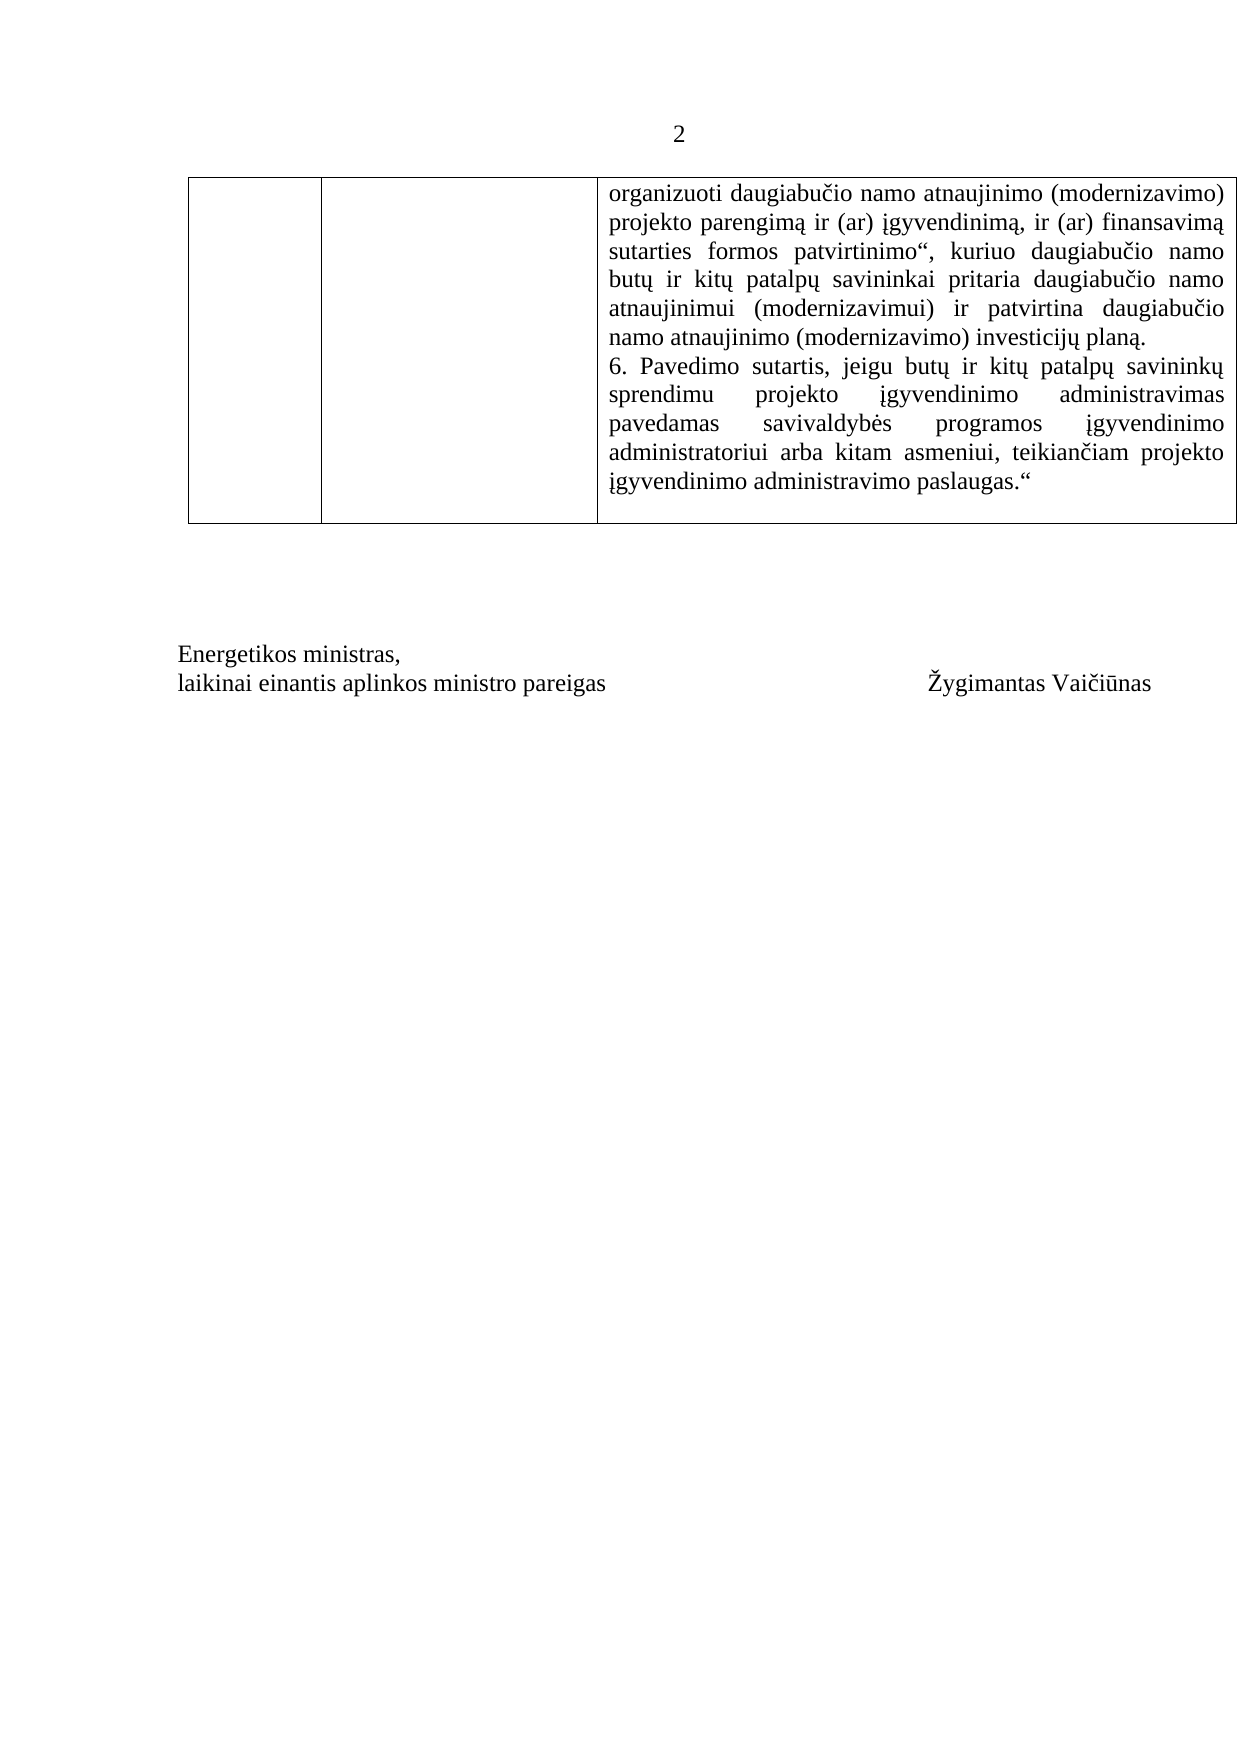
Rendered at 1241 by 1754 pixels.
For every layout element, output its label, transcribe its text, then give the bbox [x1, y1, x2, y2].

text Energetikos ministras, [177, 639, 1181, 668]
table_header organizuoti daugiabučio namo atnaujinimo (modernizavimo) projekto parengimą ir (ar) įgyvendinimą, ir (ar) finansavimą sutarties formos patvirtinimo“, kuriuo daugiabučio namo butų ir kitų patalpų savininkai pritaria daugiabučio namo atnaujinimui (modernizavimui) ir patvirtina daugiabučio namo atnaujinimo (modernizavimo) investicijų planą. 6. Pavedimo sutartis, jeigu butų ir kitų patalpų savininkų sprendimu projekto įgyvendinimo administravimas pavedamas savivaldybės programos įgyvendinimo administratoriui arba kitam asmeniui, teikiančiam projekto įgyvendinimo administravimo paslaugas.“ [598, 178, 1236, 523]
table_header [322, 178, 597, 523]
text laikinai einantis aplinkos ministro pareigas Žygimantas Vaičiūnas [177, 668, 1181, 697]
table_header [189, 178, 321, 523]
